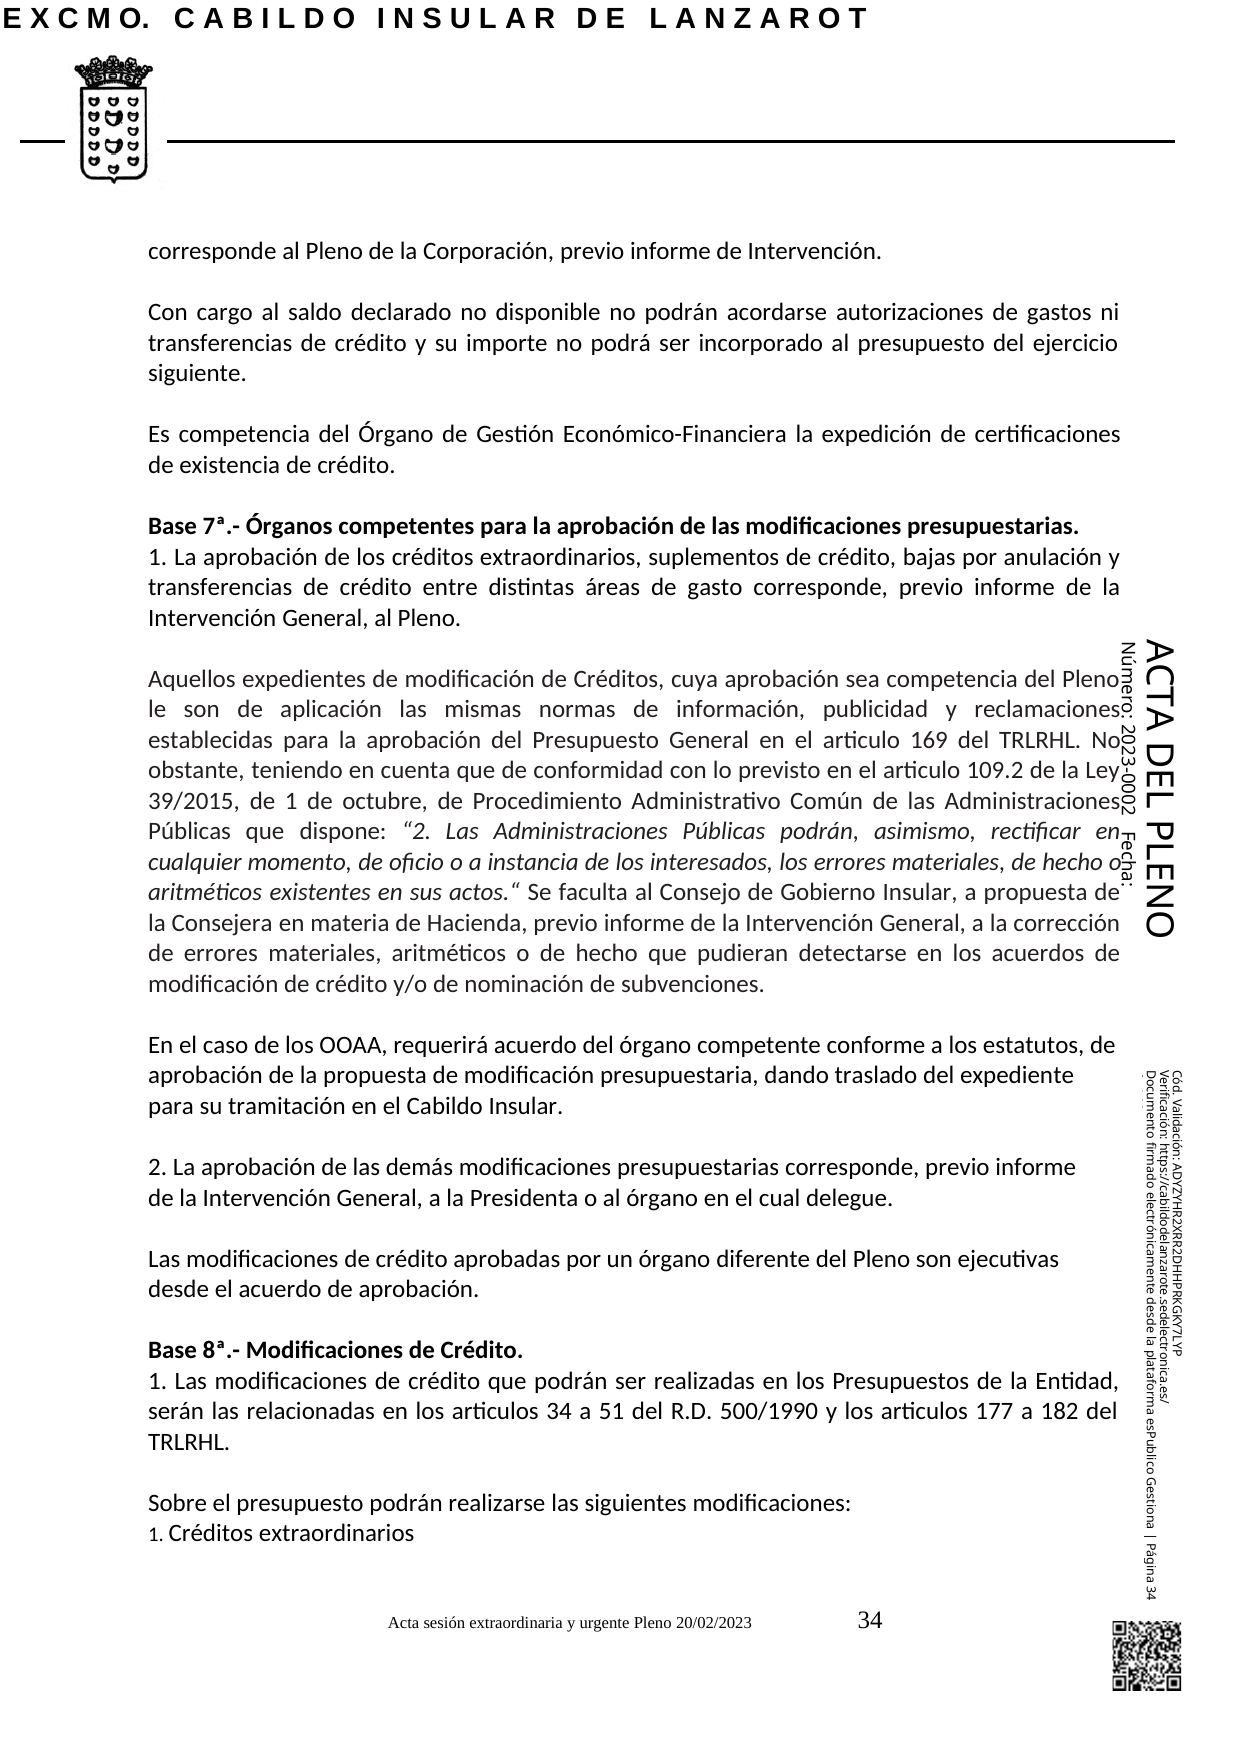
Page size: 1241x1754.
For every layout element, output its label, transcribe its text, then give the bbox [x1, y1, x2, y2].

text Acta sesión extraordinaria y urgente Pleno 20/02/2023 34 [388, 1605, 1192, 1634]
text Sobre el presupuesto podrán realizarse las siguientes modificaciones: [148, 1487, 1143, 1517]
text Aquellos expedientes de modificación de Créditos, cuya aprobación sea competencia del Pleno le son de aplicación las mismas normas de información, publicidad y reclamaciones establecidas para la aprobación del Presupuesto General en el articulo 169 del TRLRHL. No obstante, teniendo en cuenta que de conformidad con lo previsto en el articulo 109.2 de la Ley 39/2015, de 1 de octubre, de Procedimiento Administrativo Común de las Administraciones Públicas que dispone: “2. Las Administraciones Públicas podrán, asimismo, rectificar en cualquier momento, de oficio o a instancia de los interesados, los errores materiales, de hecho o aritméticos existentes en sus actos.“ Se faculta al Consejo de Gobierno Insular, a propuesta de la Consejera en materia de Hacienda, previo informe de la Intervención General, a la corrección de errores materiales, aritméticos o de hecho que pudieran detectarse en los acuerdos de modificación de crédito y/o de nominación de subvenciones. [148, 663, 1121, 998]
list Número: 2023-0002 Fecha: 20/06/2023 [1117, 641, 1140, 984]
subtitle Base 8ª.- Modificaciones de Crédito. [148, 1334, 1143, 1365]
text 1. Las modificaciones de crédito que podrán ser realizadas en los Presupuestos de la Entidad, serán las relacionadas en los articulos 34 a 51 del R.D. 500/1990 y los articulos 177 a 182 del TRLRHL. [148, 1365, 1120, 1457]
picture [65, 39, 167, 193]
text Documento firmado electrónicamente desde la plataforma esPublico Gestiona | Página 34 de 144 [1143, 1070, 1158, 1611]
text Cód. Validación: ADYZYHR2XRR2DHHPRKGKY7LYP [1171, 1070, 1184, 1611]
list La aprobación de los créditos extraordinarios, suplementos de crédito, bajas por anulación y transferencias de crédito entre distintas áreas de gasto corresponde, previo informe de la Intervención General, al Pleno. [148, 541, 1122, 632]
picture [1112, 1621, 1182, 1691]
text Con cargo al saldo declarado no disponible no podrán acordarse autorizaciones de gastos ni transferencias de crédito y su importe no podrá ser incorporado al presupuesto del ejercicio siguiente. [148, 297, 1121, 388]
text corresponde al Pleno de la Corporación, previo informe de Intervención. [148, 236, 1192, 266]
text En el caso de los OOAA, requerirá acuerdo del órgano competente conforme a los estatutos, de aprobación de la propuesta de modificación presupuestaria, dando traslado del expediente para su tramitación en el Cabildo Insular. [148, 1029, 1122, 1121]
text Las modificaciones de crédito aprobadas por un órgano diferente del Pleno son ejecutivas desde el acuerdo de aprobación. [148, 1243, 1122, 1304]
text Es competencia del Órgano de Gestión Económico-Financiera la expedición de certificaciones de existencia de crédito. [148, 419, 1121, 480]
text Verificación: https://cabildodelanzarote.sedelectronica.es/ [1158, 1070, 1171, 1611]
list Créditos extraordinarios [148, 1517, 1143, 1548]
list ACTA DEL PLENO [1140, 639, 1183, 984]
subtitle Base 7ª.- Órganos competentes para la aprobación de las modificaciones presupuestarias. [148, 510, 1192, 541]
list La aprobación de las demás modificaciones presupuestarias corresponde, previo informe de la Intervención General, a la Presidenta o al órgano en el cual delegue. [148, 1151, 1103, 1212]
